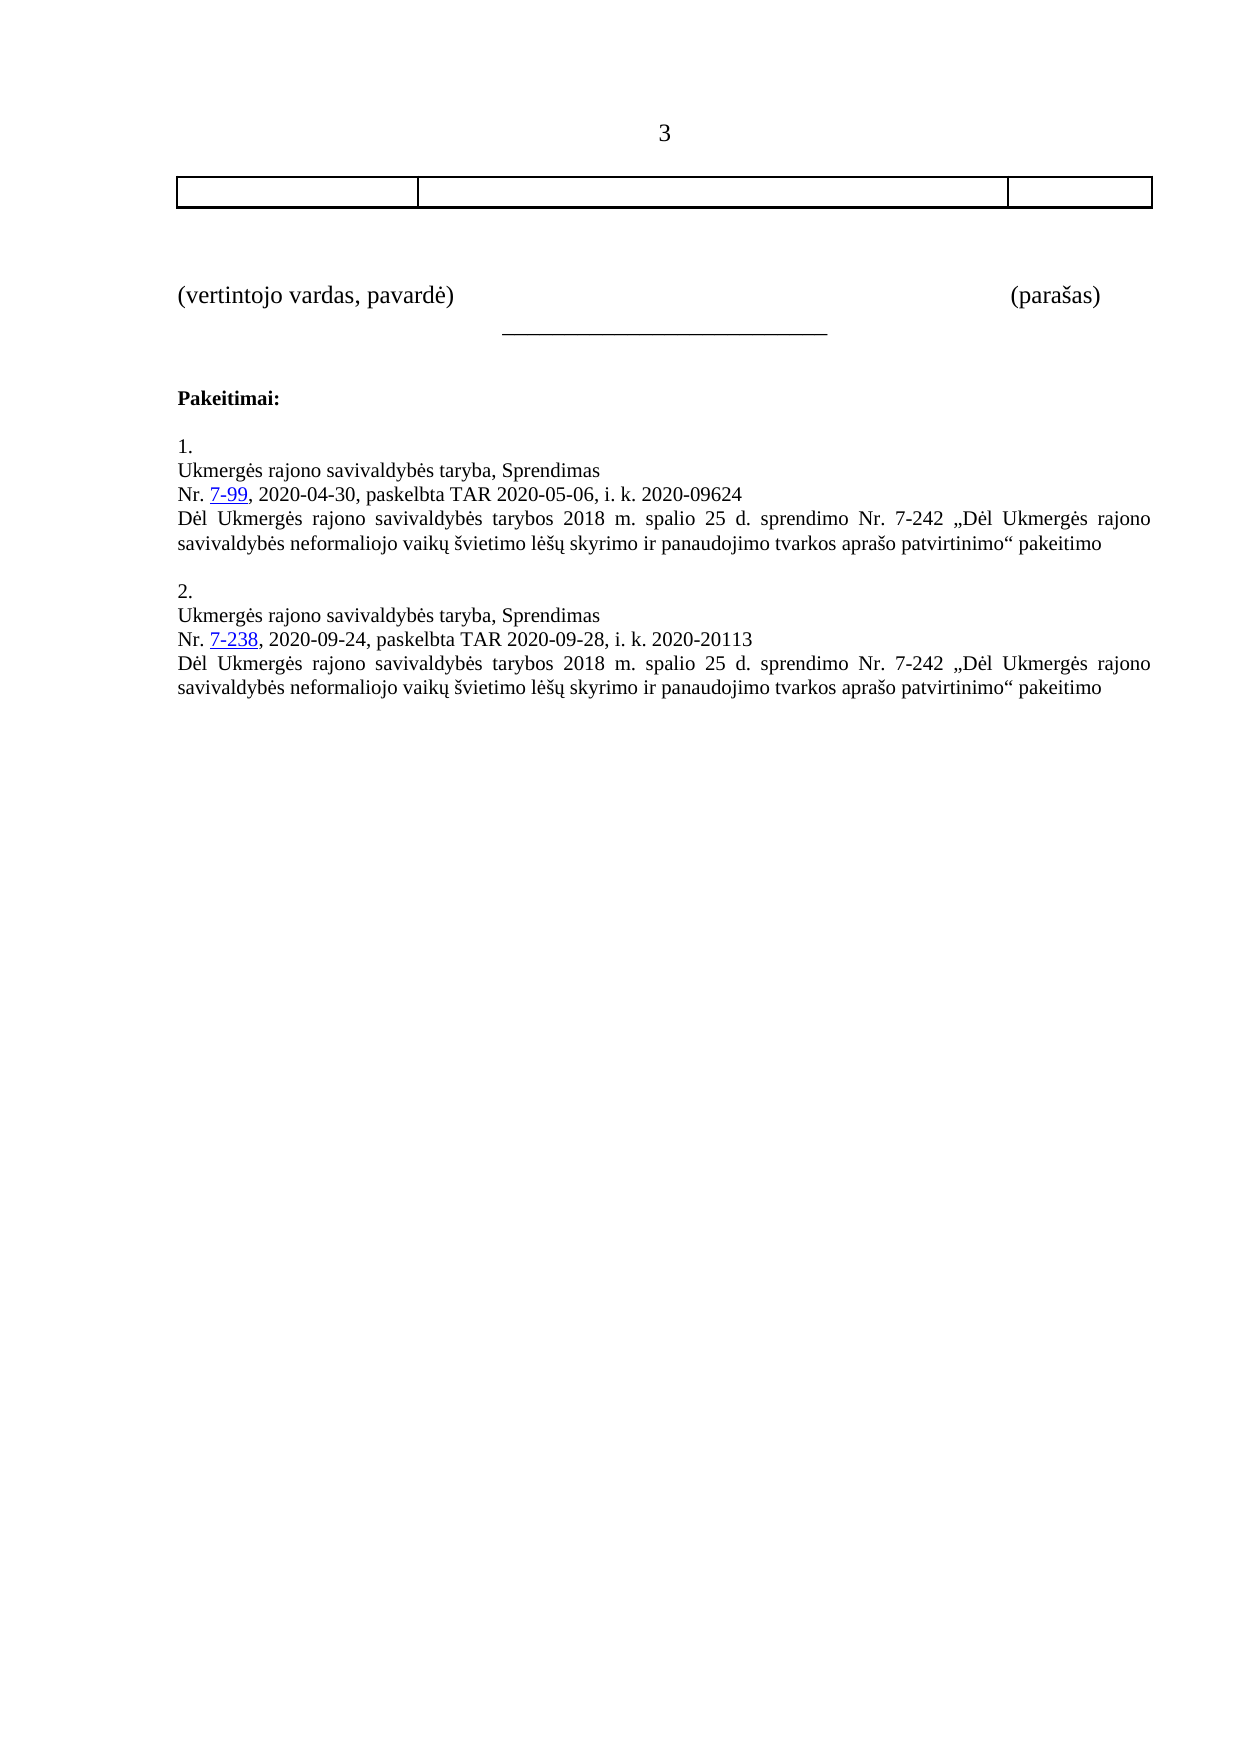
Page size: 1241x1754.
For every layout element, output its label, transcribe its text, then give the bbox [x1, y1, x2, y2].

table_cell [178, 178, 417, 206]
text Nr. 7-99, 2020-04-30, paskelbta TAR 2020-05-06, i. k. 2020-09624 [177, 482, 1152, 506]
text 2. [177, 578, 1152, 603]
table_cell [419, 178, 1007, 206]
text Nr. 7-238, 2020-09-24, paskelbta TAR 2020-09-28, i. k. 2020-20113 [177, 627, 1152, 651]
text (vertintojo vardas, pavardė) (parašas) [177, 280, 1152, 309]
text 1. [177, 434, 1152, 458]
text Ukmergės rajono savivaldybės taryba, Sprendimas [177, 458, 1152, 482]
text Ukmergės rajono savivaldybės taryba, Sprendimas [177, 603, 1152, 627]
text __________________________ [177, 309, 1152, 338]
text Dėl Ukmergės rajono savivaldybės tarybos 2018 m. spalio 25 d. sprendimo Nr. 7-242 „Dėl Ukmergės rajono savivaldybės neformaliojo vaikų švietimo lėšų skyrimo ir panaudojimo tvarkos aprašo patvirtinimo“ pakeitimo [177, 506, 1152, 554]
text Dėl Ukmergės rajono savivaldybės tarybos 2018 m. spalio 25 d. sprendimo Nr. 7-242 „Dėl Ukmergės rajono savivaldybės neformaliojo vaikų švietimo lėšų skyrimo ir panaudojimo tvarkos aprašo patvirtinimo“ pakeitimo [177, 651, 1152, 699]
text Pakeitimai: [177, 386, 1152, 410]
table_cell [1009, 178, 1151, 206]
